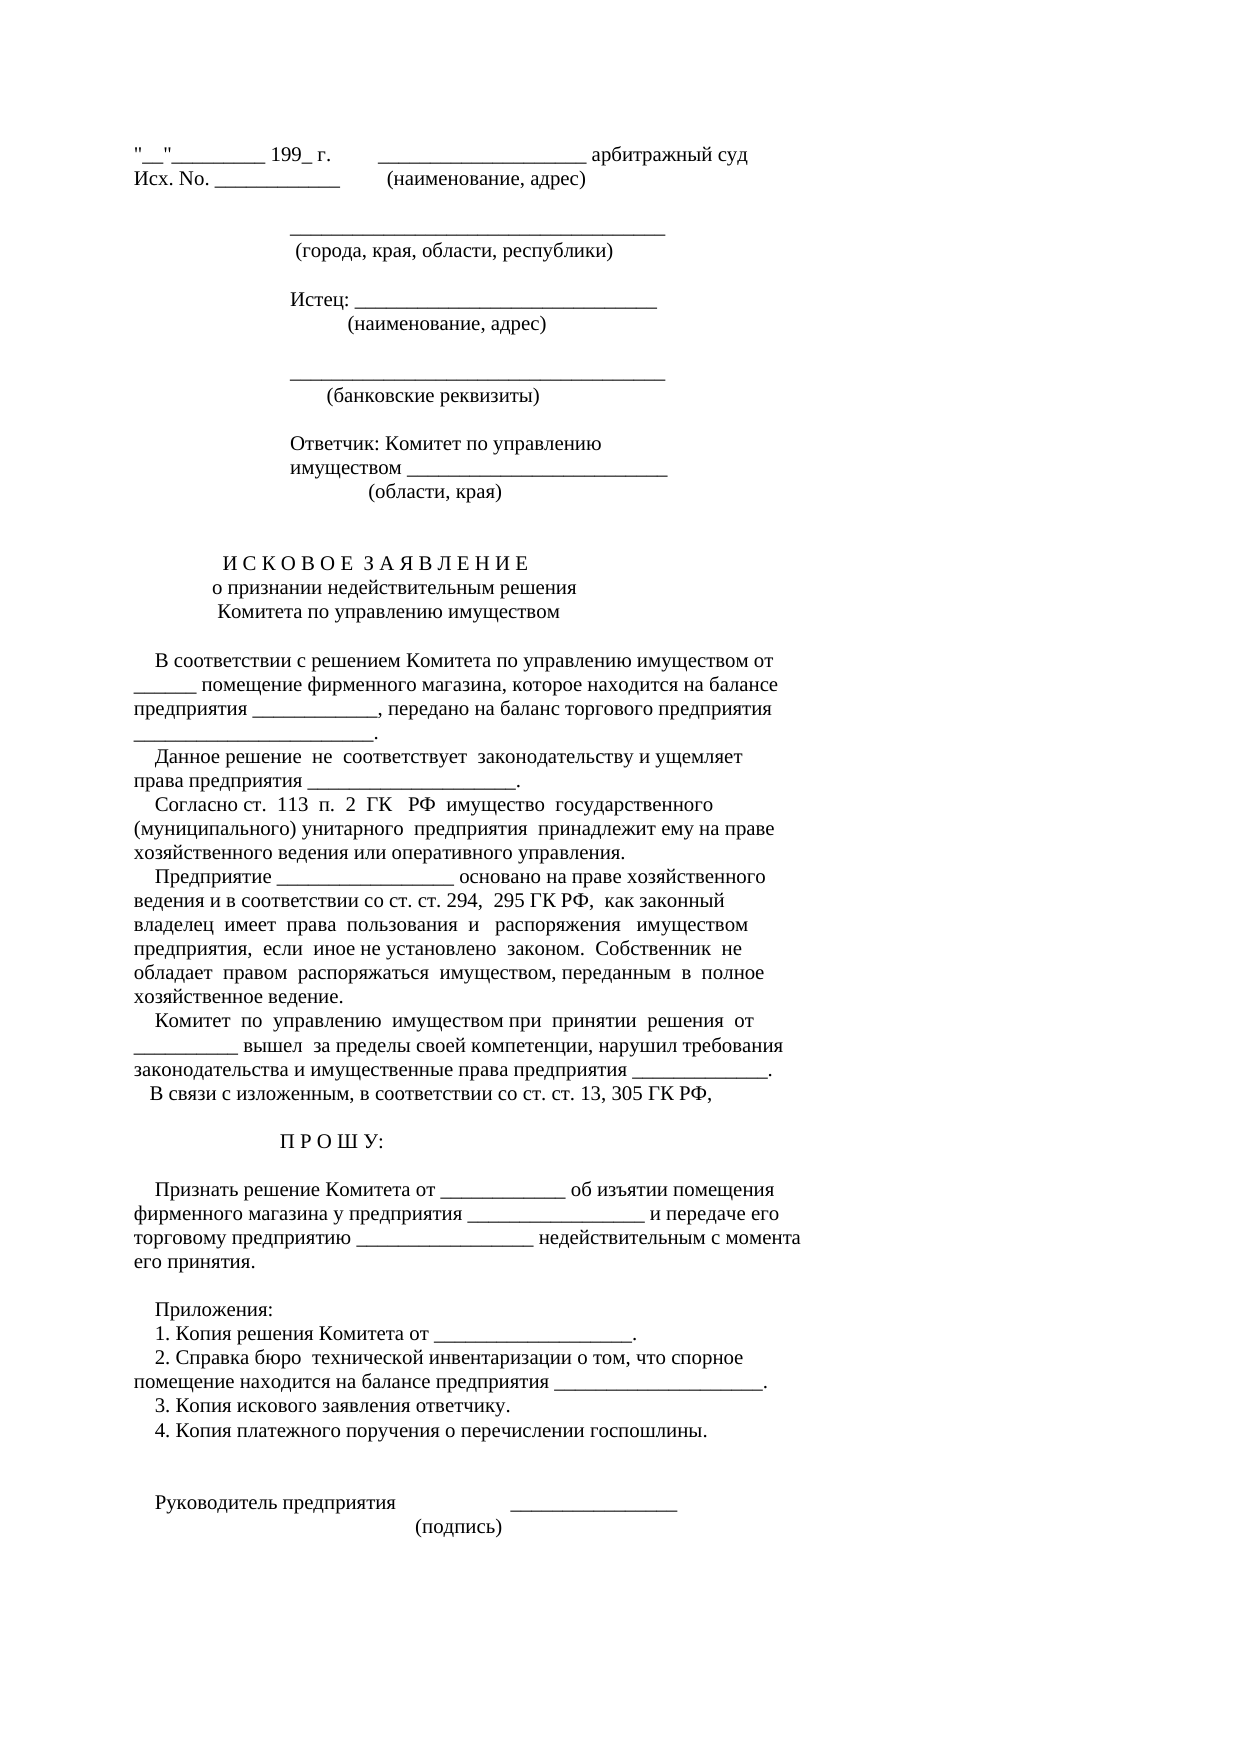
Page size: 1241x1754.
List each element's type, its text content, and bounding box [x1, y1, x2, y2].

text Истец: _____________________________ [118, 287, 1122, 311]
text ведения и в соответствии со ст. ст. 294, 295 ГК РФ, как законный [118, 888, 1122, 912]
text хозяйственного ведения или оперативного управления. [118, 840, 1122, 864]
text ____________________________________ [118, 214, 1122, 238]
text права предприятия ____________________. [118, 768, 1122, 792]
text 3. Копия искового заявления ответчику. [118, 1393, 1122, 1417]
text (наименование, адрес) [118, 311, 1122, 335]
text Комитет по управлению имуществом при принятии решения от [118, 1008, 1122, 1032]
text 2. Справка бюро технической инвентаризации о том, что спорное [118, 1345, 1122, 1369]
text _______________________. [118, 720, 1122, 744]
text П Р О Ш У: [118, 1129, 1122, 1153]
text Руководитель предприятия ________________ [118, 1490, 1122, 1514]
text торговому предприятию _________________ недействительным с момента [118, 1225, 1122, 1249]
text хозяйственное ведение. [118, 984, 1122, 1008]
text фирменного магазина у предприятия _________________ и передаче его [118, 1201, 1122, 1225]
text В связи с изложенным, в соответствии со ст. ст. 13, 305 ГК РФ, [118, 1081, 1122, 1105]
text В соответствии с решением Комитета по управлению имуществом от [118, 647, 1122, 672]
text его принятия. [118, 1249, 1122, 1273]
text Данное решение не соответствует законодательству и ущемляет [118, 744, 1122, 768]
text 4. Копия платежного поручения о перечислении госпошлины. [118, 1417, 1122, 1442]
text Ответчик: Комитет по управлению [118, 431, 1122, 455]
text о признании недействительным решения [118, 575, 1122, 599]
text (подпись) [118, 1514, 1122, 1538]
text (банковские реквизиты) [118, 383, 1122, 407]
text Согласно ст. 113 п. 2 ГК РФ имущество государственного [118, 792, 1122, 816]
text имуществом _________________________ [118, 455, 1122, 479]
text предприятия ____________, передано на баланс торгового предприятия [118, 696, 1122, 720]
text Комитета по управлению имуществом [118, 599, 1122, 623]
text (муниципального) унитарного предприятия принадлежит ему на праве [118, 816, 1122, 840]
text Приложения: [118, 1297, 1122, 1321]
text 1. Копия решения Комитета от ___________________. [118, 1321, 1122, 1345]
text предприятия, если иное не установлено законом. Собственник не [118, 936, 1122, 960]
text законодательства и имущественные права предприятия _____________. [118, 1057, 1122, 1081]
text владелец имеет права пользования и распоряжения имуществом [118, 912, 1122, 936]
text Признать решение Комитета от ____________ об изъятии помещения [118, 1177, 1122, 1201]
text (города, края, области, республики) [118, 238, 1122, 262]
text __________ вышел за пределы своей компетенции, нарушил требования [118, 1032, 1122, 1057]
text (области, края) [118, 479, 1122, 503]
text Исх. Nо. ____________ (наименование, адрес) [118, 166, 1122, 190]
text Предприятие _________________ основано на праве хозяйственного [118, 864, 1122, 888]
text помещение находится на балансе предприятия ____________________. [118, 1369, 1122, 1393]
text ______ помещение фирменного магазина, которое находится на балансе [118, 672, 1122, 696]
text И С К О В О Е З А Я В Л Е Н И Е [118, 551, 1122, 575]
text ____________________________________ [118, 359, 1122, 383]
text обладает правом распоряжаться имуществом, переданным в полное [118, 960, 1122, 984]
text "__"_________ 199_ г. ____________________ арбитражный суд [118, 142, 1122, 166]
